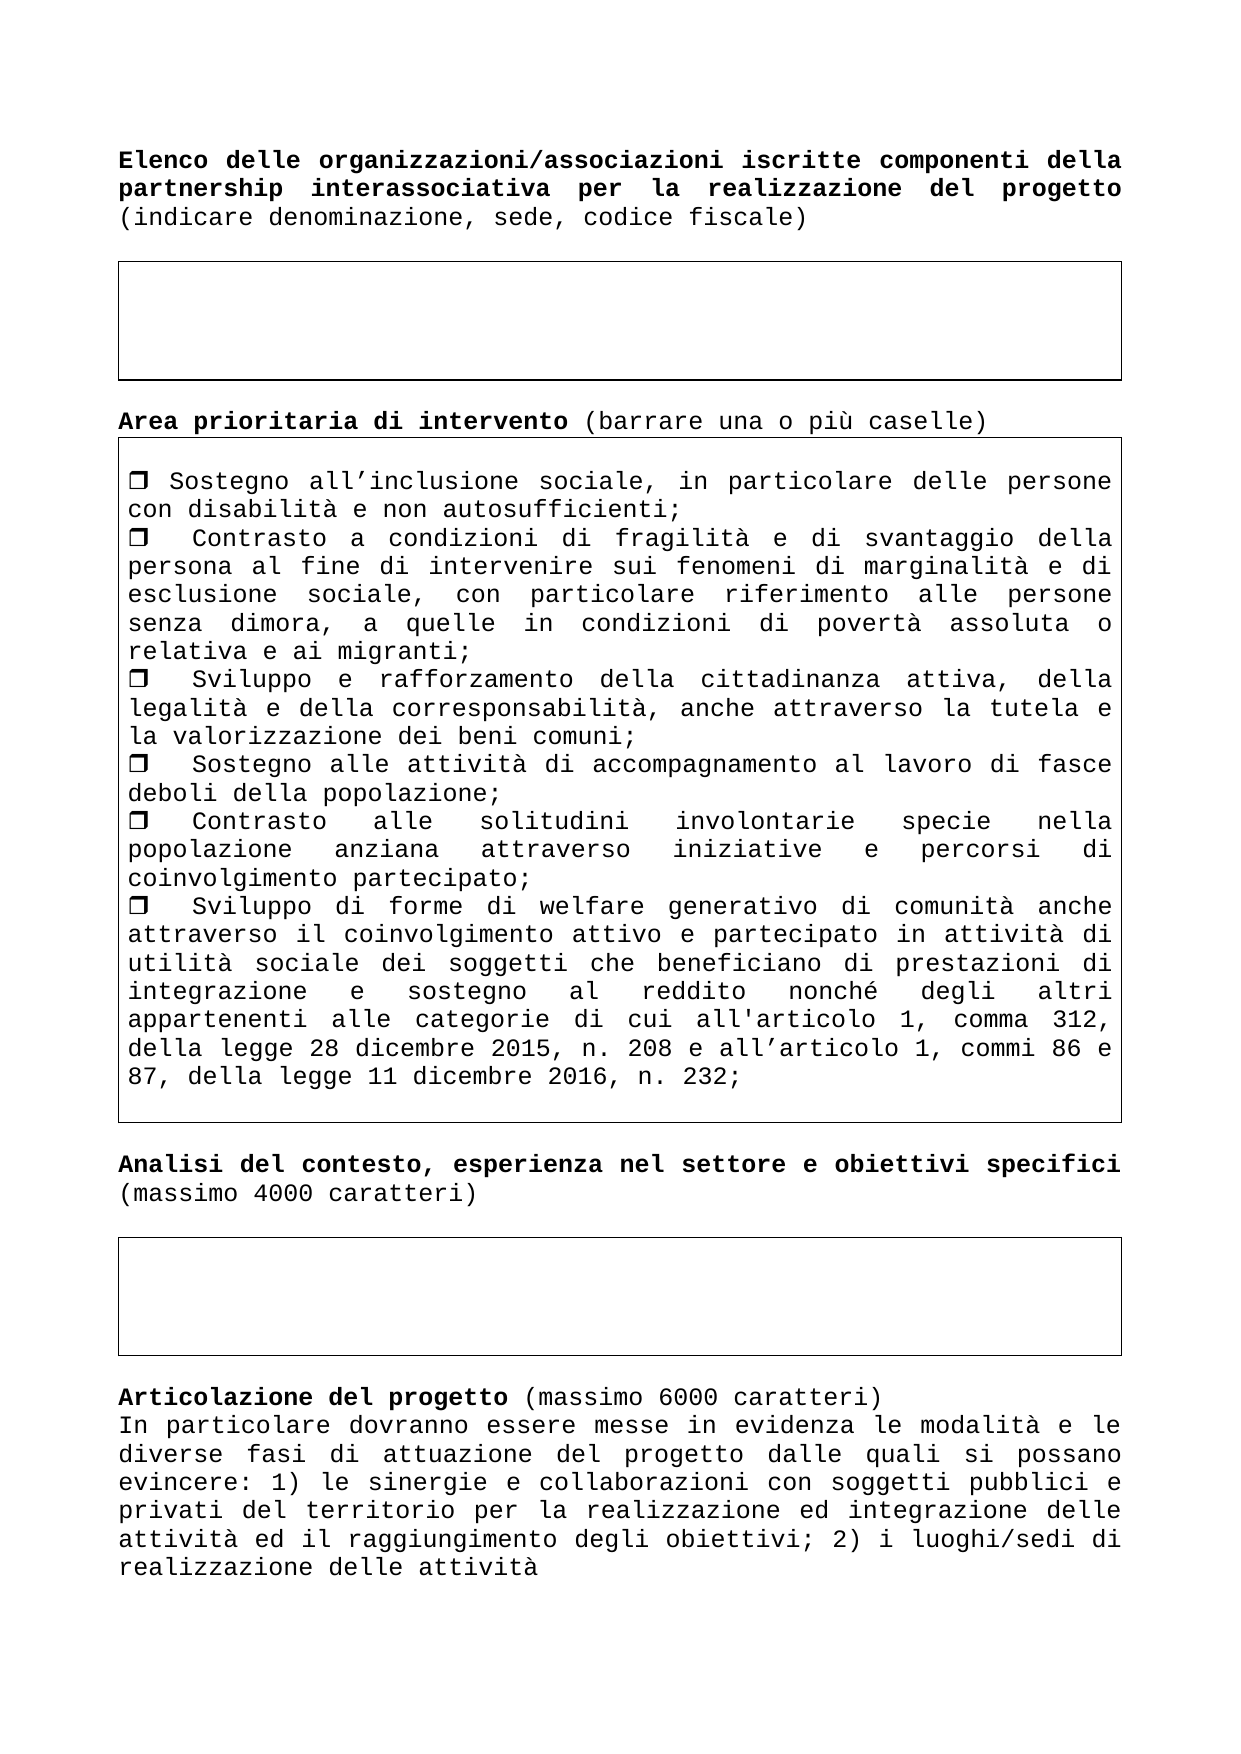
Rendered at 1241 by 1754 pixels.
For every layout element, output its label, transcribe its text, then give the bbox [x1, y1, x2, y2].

text  Sviluppo e rafforzamento della cittadinanza attiva, della legalità e della corresponsabilità, anche attraverso la tutela e la valorizzazione dei beni comuni; [119, 664, 1121, 749]
text  Sviluppo di forme di welfare generativo di comunità anche attraverso il coinvolgimento attivo e partecipato in attività di utilità sociale dei soggetti che beneficiano di prestazioni di integrazione e sostegno al reddito nonché degli altri appartenenti alle categorie di cui all'articolo 1, comma 312, della legge 28 dicembre 2015, n. 208 e all’articolo 1, commi 86 e 87, della legge 11 dicembre 2016, n. 232; [119, 891, 1121, 1092]
text  Contrasto alle solitudini involontarie specie nella popolazione anziana attraverso iniziative e percorsi di coinvolgimento partecipato; [119, 806, 1121, 891]
text Area prioritaria di intervento (barrare una o più caselle) [118, 409, 1122, 437]
text Elenco delle organizzazioni/associazioni iscritte componenti della partnership interassociativa per la realizzazione del progetto (indicare denominazione, sede, codice fiscale) [118, 148, 1122, 233]
text  Sostegno alle attività di accompagnamento al lavoro di fasce deboli della popolazione; [119, 749, 1121, 806]
text In particolare dovranno essere messe in evidenza le modalità e le diverse fasi di attuazione del progetto dalle quali si possano evincere: 1) le sinergie e collaborazioni con soggetti pubblici e privati del territorio per la realizzazione ed integrazione delle attività ed il raggiungimento degli obiettivi; 2) i luoghi/sedi di realizzazione delle attività [118, 1413, 1122, 1583]
text  Sostegno all’inclusione sociale, in particolare delle persone con disabilità e non autosufficienti; [119, 466, 1121, 522]
text  Contrasto a condizioni di fragilità e di svantaggio della persona al fine di intervenire sui fenomeni di marginalità e di esclusione sociale, con particolare riferimento alle persone senza dimora, a quelle in condizioni di povertà assoluta o relativa e ai migranti; [119, 522, 1121, 664]
text Articolazione del progetto (massimo 6000 caratteri) [118, 1385, 1122, 1413]
text Analisi del contesto, esperienza nel settore e obiettivi specifici (massimo 4000 caratteri) [118, 1152, 1122, 1208]
